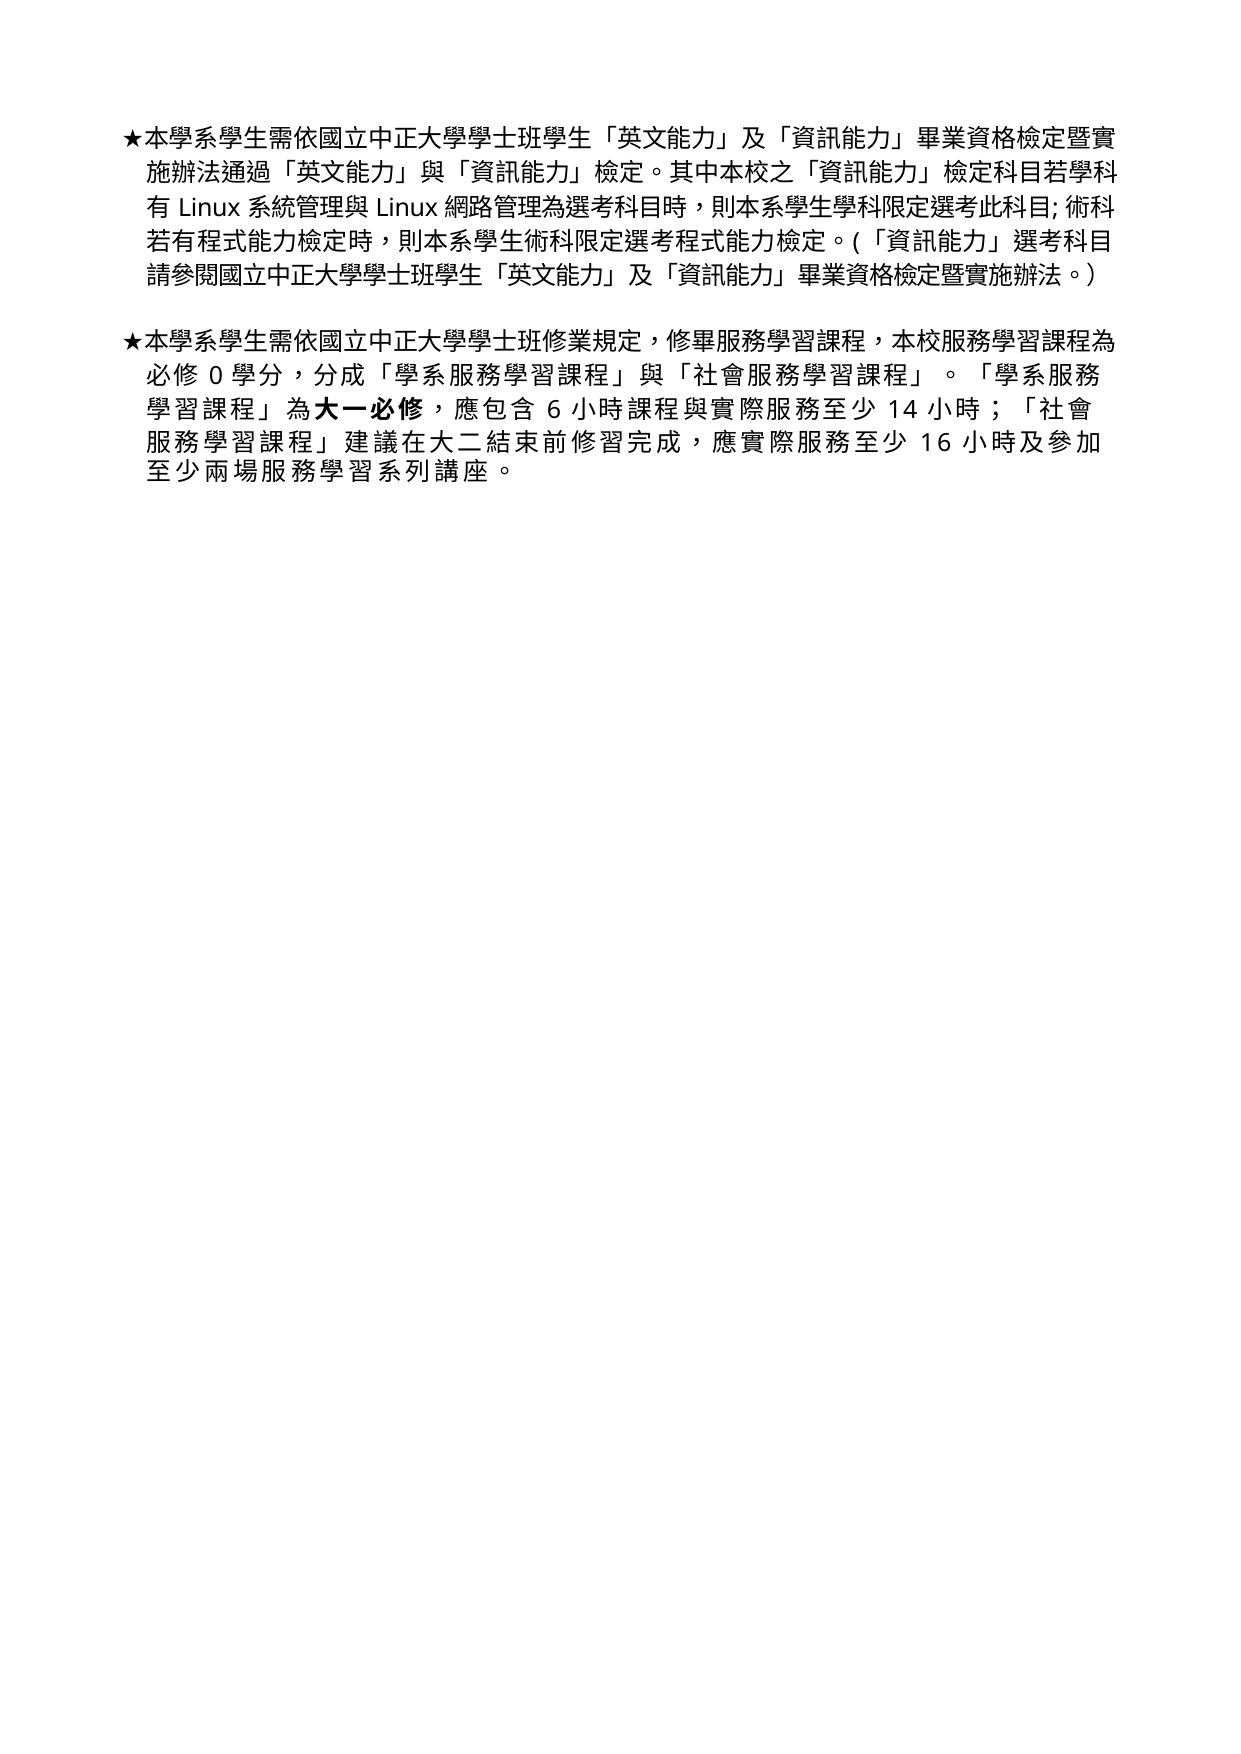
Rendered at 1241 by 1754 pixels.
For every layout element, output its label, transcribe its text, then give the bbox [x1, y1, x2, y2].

text ★本學系學生需依國立中正大學學士班學生「英文能力」及「資訊能力」畢業資格檢定暨實施辦法通過「英文能力」與「資訊能力」檢定。其中本校之「資訊能力」檢定科目若學科有 Linux 系統管理與 Linux 網路管理為選考科目時，則本系學生學科限定選考此科目; 術科若有程式能力檢定時，則本系學生術科限定選考程式能力檢定。(「資訊能力」選考科目請參閱國立中正大學學士班學生「英文能力」及「資訊能力」畢業資格檢定暨實施辦法。） [121, 121, 1131, 291]
text ★本學系學生需依國立中正大學學士班修業規定，修畢服務學習課程，本校服務學習課程為 [121, 324, 1240, 358]
text 服務學習課程」建議在大二結束前修習完成，應實際服務至少 16 小時及參加至少兩場服務學習系列講座。 [146, 428, 1114, 488]
text 必修 0 學分，分成「學系服務學習課程」與「社會服務學習課程」。「學系服務 [146, 358, 1240, 392]
text 學習課程」為大一必修，應包含 6 小時課程與實際服務至少 14 小時；「社會 [146, 392, 1240, 426]
